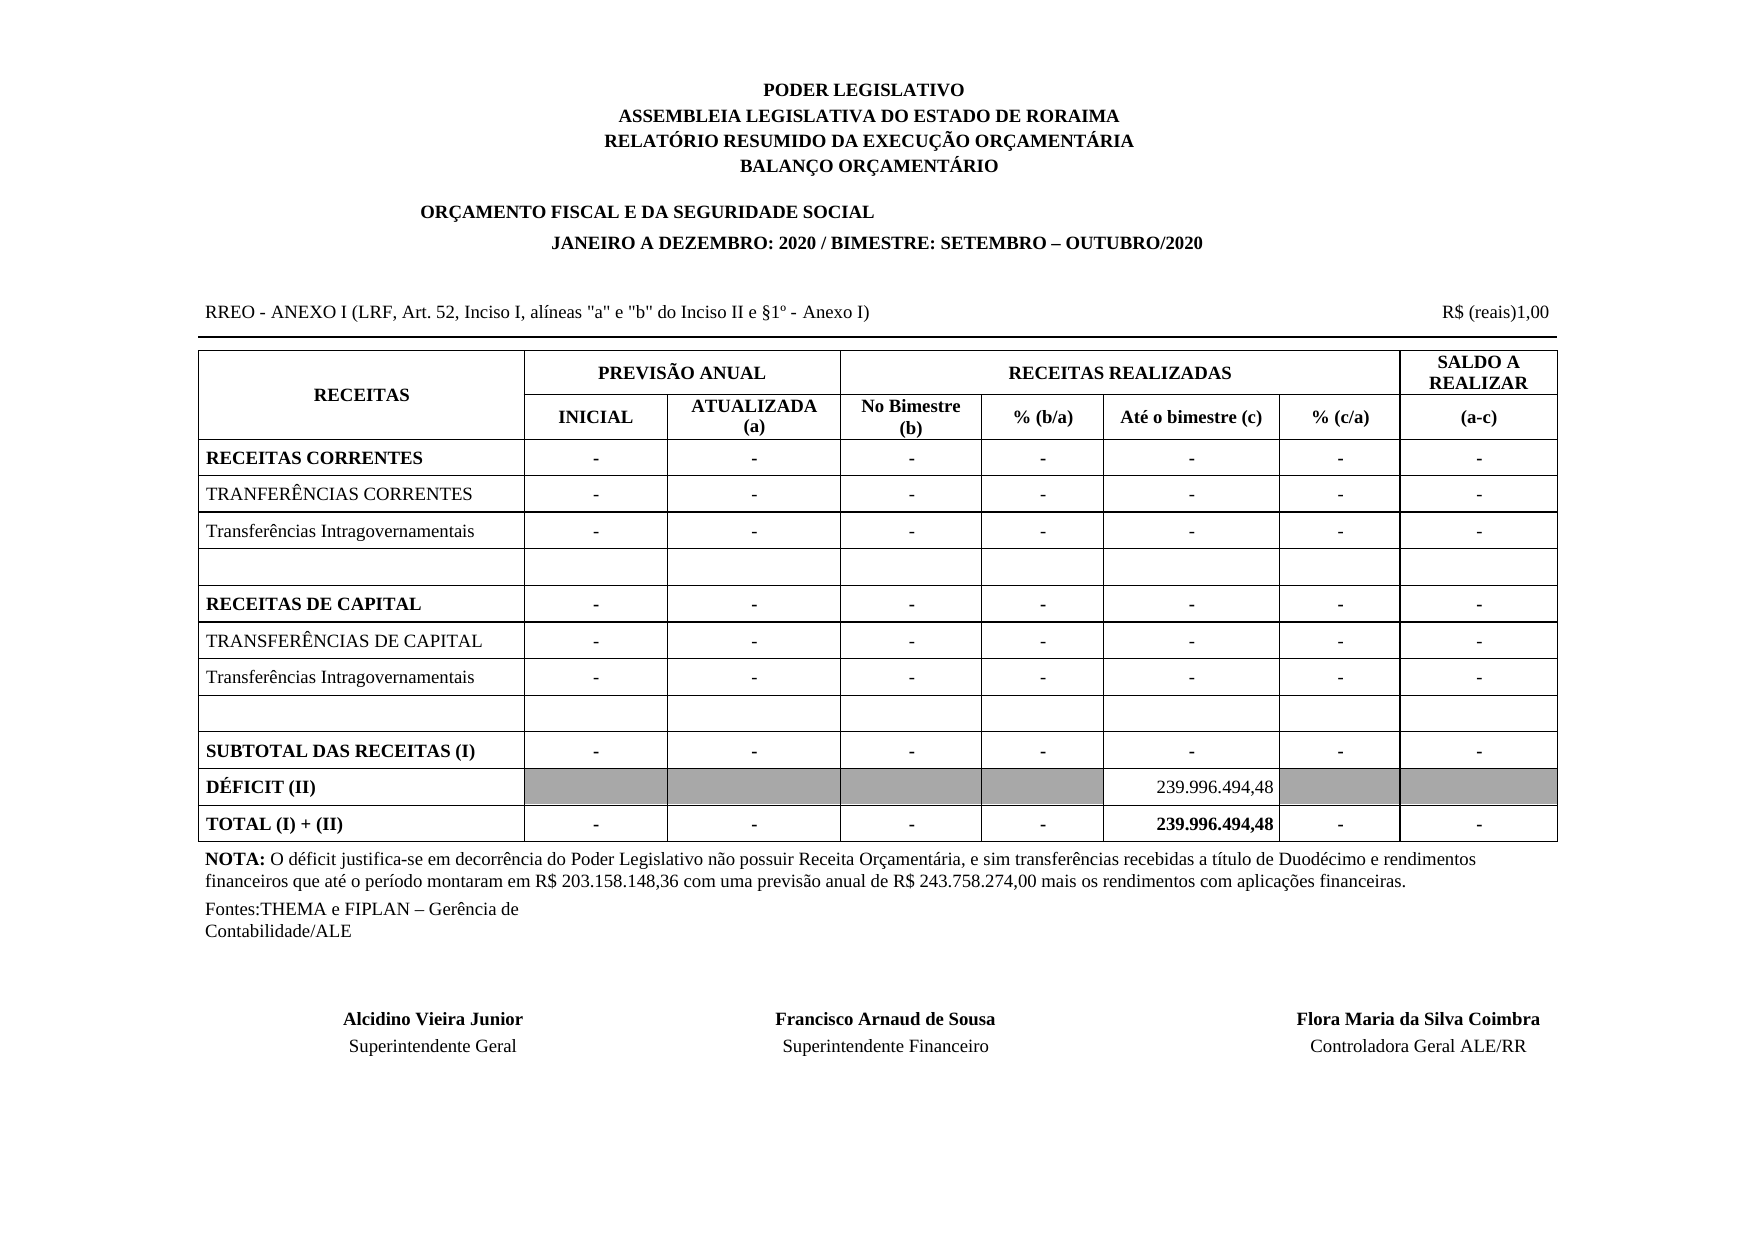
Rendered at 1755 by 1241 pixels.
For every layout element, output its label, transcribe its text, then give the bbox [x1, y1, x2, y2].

table_cell - [982, 586, 1103, 621]
table_cell - [525, 623, 667, 658]
table_cell (a-c) [1401, 395, 1557, 438]
table_cell [525, 696, 667, 731]
table_cell INICIAL [525, 395, 667, 438]
table_cell TRANFERÊNCIAS CORRENTES [199, 476, 524, 511]
table_cell - [982, 476, 1103, 511]
table_cell - [1401, 623, 1557, 658]
table_cell - [668, 623, 840, 658]
table_cell [1104, 549, 1279, 585]
table_cell - [668, 440, 840, 475]
table_cell - [668, 806, 840, 841]
table_header Alcidino Vieira Junior [338, 1008, 649, 1034]
table_cell - [1104, 440, 1279, 475]
table_cell - [1280, 732, 1399, 768]
table_cell - [668, 586, 840, 621]
table_cell - [982, 806, 1103, 841]
table_cell - [1280, 806, 1399, 841]
table_cell - [841, 659, 981, 694]
table_cell [1401, 769, 1557, 804]
table_cell SALDO A REALIZAR [1401, 351, 1557, 394]
table_cell - [1401, 440, 1557, 475]
table_cell [668, 696, 840, 731]
table_cell DÉFICIT (II) [199, 769, 524, 804]
table_cell [668, 549, 840, 585]
table_cell 239.996.494,48 [1104, 769, 1279, 804]
table_cell - [525, 586, 667, 621]
table_cell [1401, 696, 1557, 731]
table_cell - [982, 440, 1103, 475]
table_cell 239.996.494,48 [1104, 806, 1279, 841]
table_cell Transferências Intragovernamentais [199, 659, 524, 694]
table_cell - [525, 513, 667, 548]
text NOTA: O déficit justifica-se em decorrência do Poder Legislativo não possuir Receita Orçamentária, e sim transferências recebidas a título de Duodécimo e rendimentos financeiros que até o período montaram em R$ 203.158.148,36 com uma previsão anual de R$ 243.758.274,00 mais os rendimentos com aplicações financeiras. [205, 848, 1480, 891]
table_cell [982, 696, 1103, 731]
table_cell - [525, 476, 667, 511]
table_cell - [1104, 659, 1279, 694]
table_cell RECEITAS [199, 351, 524, 438]
table_header Flora Maria da Silva Coimbra [1146, 1008, 1545, 1034]
table_cell PREVISÃO ANUAL [525, 351, 840, 394]
table_cell - [841, 513, 981, 548]
table_cell - [1401, 513, 1557, 548]
table_cell - [1401, 732, 1557, 768]
table_cell [1401, 549, 1557, 585]
table_cell - [1401, 659, 1557, 694]
table_cell - [1280, 586, 1399, 621]
table_cell - [1401, 476, 1557, 511]
table_cell - [841, 806, 981, 841]
table_cell [841, 549, 981, 585]
table_header [198, 338, 524, 350]
table_cell RECEITAS REALIZADAS [841, 351, 1399, 394]
table_cell - [1104, 623, 1279, 658]
table_cell SUBTOTAL DAS RECEITAS (I) [199, 732, 524, 768]
table_cell - [982, 659, 1103, 694]
table_header [840, 338, 1400, 350]
table_cell - [1280, 659, 1399, 694]
table_header Francisco Arnaud de Sousa [649, 1008, 1146, 1034]
subtitle ORÇAMENTO FISCAL E DA SEGURIDADE SOCIAL [62, 201, 1233, 223]
table_cell - [525, 440, 667, 475]
table_cell [668, 769, 840, 804]
table_cell - [525, 659, 667, 694]
table_cell [525, 549, 667, 585]
table_header [1400, 338, 1557, 350]
table_cell - [1280, 513, 1399, 548]
table_cell - [1104, 586, 1279, 621]
table_cell - [1104, 513, 1279, 548]
table_cell - [982, 513, 1103, 548]
table_cell [1280, 549, 1399, 585]
text Fontes:THEMA e FIPLAN – Gerência de Contabilidade/ALE [205, 898, 521, 941]
table_cell - [1104, 476, 1279, 511]
table_cell - [1401, 806, 1557, 841]
table_cell [1280, 769, 1399, 804]
table_cell [841, 769, 981, 804]
table_cell - [841, 732, 981, 768]
table_header [524, 338, 840, 350]
table_cell No Bimestre (b) [841, 395, 981, 438]
table_cell Superintendente Geral [338, 1034, 649, 1059]
table_cell RECEITAS DE CAPITAL [199, 586, 524, 621]
table_cell - [1280, 476, 1399, 511]
table_cell TRANSFERÊNCIAS DE CAPITAL [199, 623, 524, 658]
table_cell - [841, 476, 981, 511]
table_cell - [982, 623, 1103, 658]
text RREO - ANEXO I (LRF, Art. 52, Inciso I, alíneas "a" e "b" do Inciso II e §1º - Anexo I) R$ (reais)1,00 [205, 301, 1692, 323]
table_cell Superintendente Financeiro [649, 1034, 1146, 1059]
table_cell [199, 696, 524, 731]
table_cell [841, 696, 981, 731]
table_cell - [668, 513, 840, 548]
table_cell - [1280, 623, 1399, 658]
table_cell [525, 769, 667, 804]
table_cell [1280, 696, 1399, 731]
table_cell ATUALIZADA (a) [668, 395, 840, 438]
table_cell - [841, 586, 981, 621]
text JANEIRO A DEZEMBRO: 2020 / BIMESTRE: SETEMBRO – OUTUBRO/2020 [522, 232, 1233, 253]
table_cell - [525, 806, 667, 841]
table_cell Até o bimestre (c) [1104, 395, 1279, 438]
table_cell % (b/a) [982, 395, 1103, 438]
table_cell - [668, 732, 840, 768]
table_cell Transferências Intragovernamentais [199, 513, 524, 548]
table_cell - [525, 732, 667, 768]
table_cell - [1104, 732, 1279, 768]
table_cell - [668, 659, 840, 694]
table_cell [199, 549, 524, 585]
table_cell - [1280, 440, 1399, 475]
table_cell - [841, 623, 981, 658]
table_cell - [841, 440, 981, 475]
table_cell [982, 769, 1103, 804]
table_cell % (c/a) [1280, 395, 1399, 438]
table_cell [982, 549, 1103, 585]
table_cell RECEITAS CORRENTES [199, 440, 524, 475]
table_cell [1104, 696, 1279, 731]
table_cell Controladora Geral ALE/RR [1146, 1034, 1545, 1059]
table_cell - [668, 476, 840, 511]
table_cell TOTAL (I) + (II) [199, 806, 524, 841]
table_cell - [982, 732, 1103, 768]
table_cell - [1401, 586, 1557, 621]
